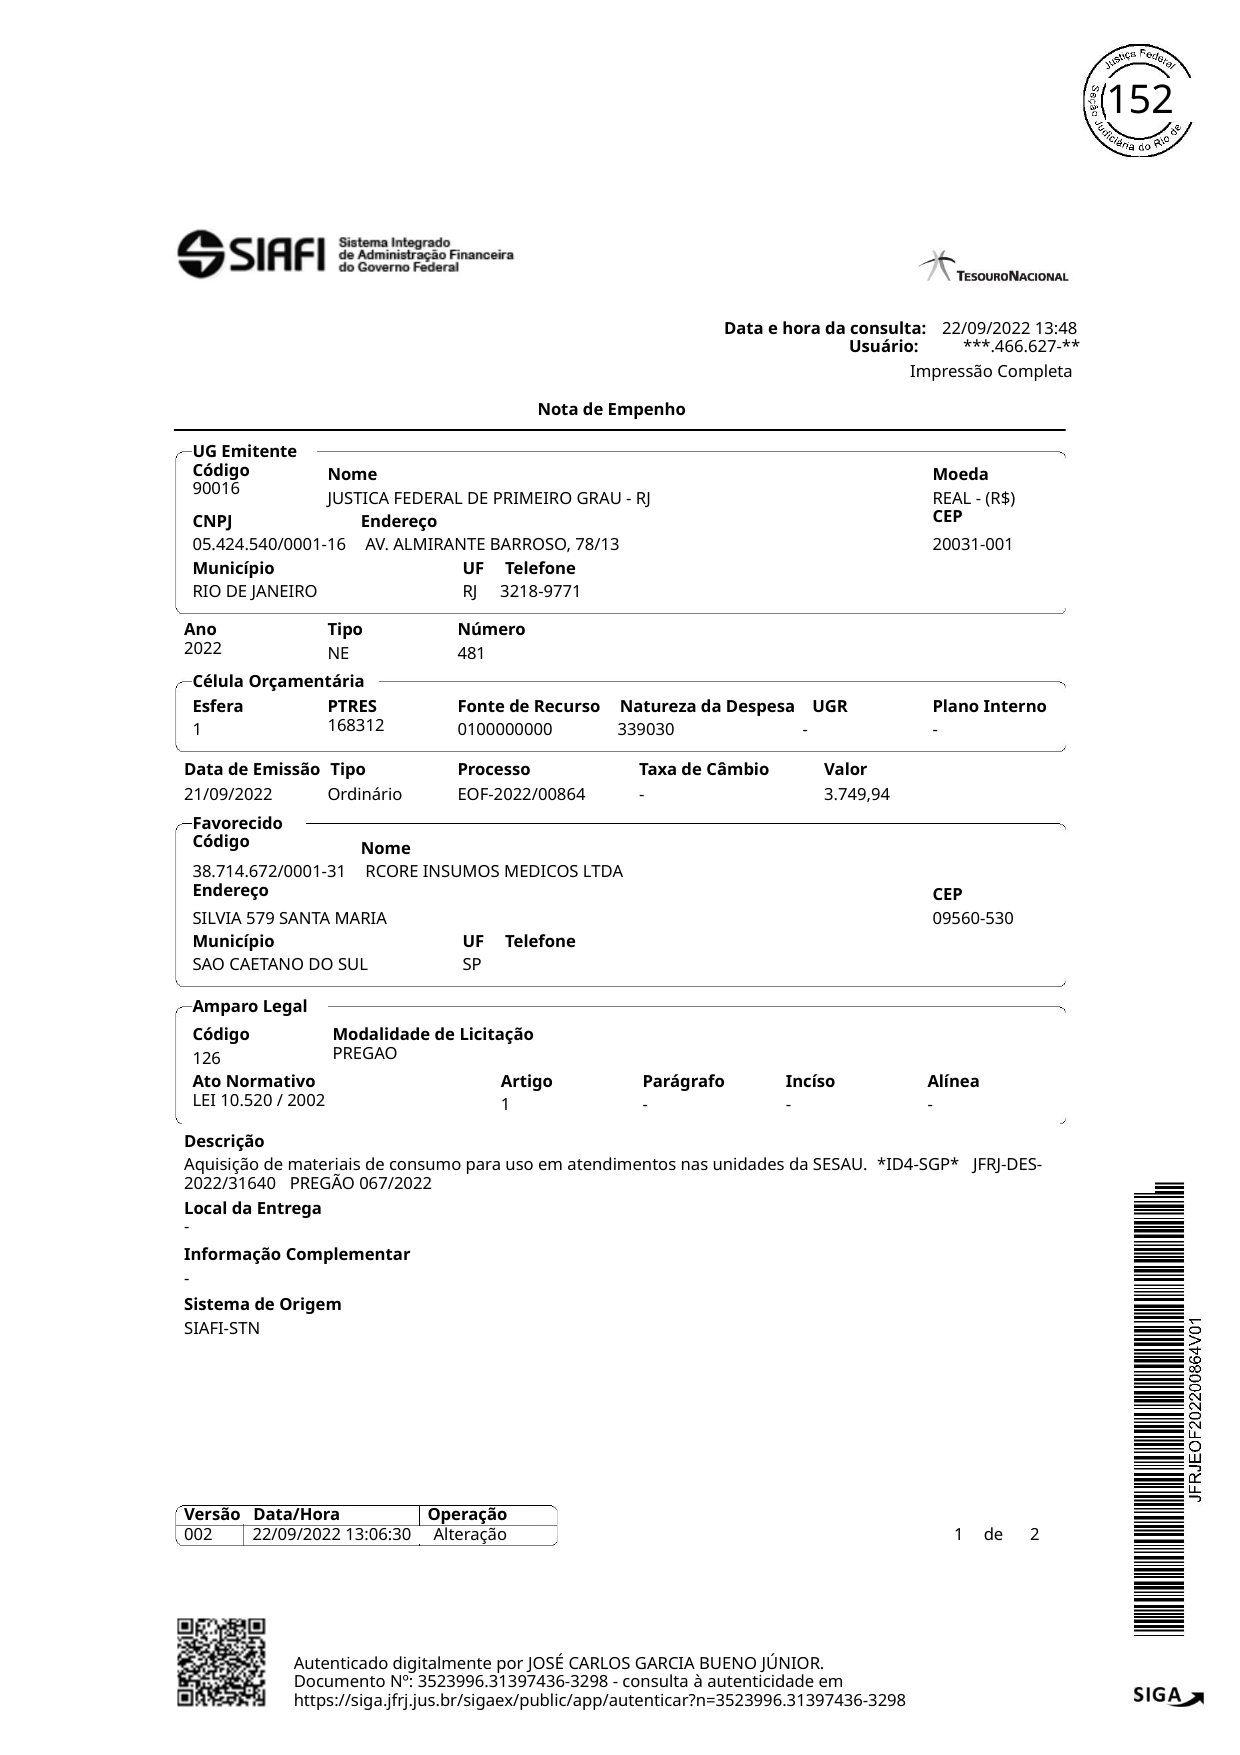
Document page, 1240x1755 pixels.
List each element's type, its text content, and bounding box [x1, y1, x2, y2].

text Incíso [786, 1073, 859, 1091]
text - [184, 1269, 214, 1288]
text 1 [192, 721, 226, 739]
text - [642, 1096, 673, 1114]
text CNPJ [192, 513, 262, 531]
text Artigo [501, 1073, 574, 1091]
text Aquisição de materiais de consumo para uso em atendimentos nas unidades da SESAU. *ID4-SGP* JFRJ-DES- [184, 1156, 1155, 1174]
text Município [192, 559, 295, 578]
text RJ 3218-9771 [462, 583, 610, 601]
text Município [192, 933, 295, 951]
text 339030 [617, 721, 698, 739]
text SAO CAETANO DO SUL [192, 956, 407, 974]
text 002 [184, 1526, 237, 1544]
text Moeda [932, 466, 1010, 484]
text Alínea [927, 1073, 1002, 1091]
text SP [462, 956, 509, 974]
text NE [327, 644, 375, 663]
text 09560-530 [932, 909, 1037, 928]
text Modalidade de Licitação [332, 1026, 553, 1044]
text Amparo Legal [192, 998, 328, 1016]
text SILVIA 579 SANTA MARIA [192, 909, 424, 928]
text RIO DE JANEIRO [192, 583, 351, 601]
text Plano Interno [932, 698, 1063, 716]
text CEP [932, 886, 992, 904]
text Nome [327, 466, 398, 484]
text Código [192, 1026, 274, 1044]
text Versão Data/Hora [184, 1506, 356, 1524]
text 3.749,94 [824, 786, 914, 804]
text Favorecido [192, 814, 306, 833]
text Data de Emissão Tipo [184, 761, 389, 779]
text 21/09/2022 [184, 786, 292, 804]
text Endereço [192, 881, 698, 900]
text SIAFI-STN [184, 1319, 289, 1338]
text Parágrafo [642, 1073, 745, 1091]
text 2022/31640 PREGÃO 067/2022 [184, 1174, 1155, 1193]
text UG Emitente [192, 443, 317, 461]
text 152 [1106, 78, 1231, 122]
text Código [192, 833, 306, 852]
text UF Telefone [462, 933, 599, 951]
text 2022 [184, 639, 246, 658]
text 126 [192, 1049, 245, 1068]
text 22/09/2022 13:06:30 Alteração [252, 1526, 534, 1544]
text UF Telefone [462, 559, 599, 578]
text - [802, 721, 833, 739]
text Nota de Empenho [537, 401, 704, 419]
text - [786, 1096, 816, 1114]
text - [184, 1218, 343, 1237]
text 2 [1030, 1526, 1064, 1544]
text REAL - (R$) [932, 489, 1048, 508]
text Processo [457, 761, 557, 779]
text Taxa de Câmbio [639, 761, 792, 779]
text CEP [932, 508, 1048, 527]
text 90016 [192, 480, 317, 498]
text - [639, 786, 669, 804]
text Documento Nº: 3523996.31397436-3298 - consulta à autenticidade em [293, 1673, 954, 1692]
text PTRES [327, 698, 408, 716]
text 481 [457, 644, 510, 663]
text Ato Normativo [192, 1073, 349, 1091]
text 05.424.540/0001-16 AV. ALMIRANTE BARROSO, 78/13 [192, 536, 691, 554]
text 168312 [327, 716, 408, 735]
text Endereço [361, 513, 461, 531]
text 20031-001 [932, 536, 1037, 554]
text Célula Orçamentária [192, 673, 379, 691]
text Usuário: ***.466.627-** [849, 338, 1114, 357]
text JUSTICA FEDERAL DE PRIMEIRO GRAU - RJ [327, 489, 734, 508]
text Ordinário [327, 786, 421, 804]
text LEI 10.520 / 2002 [192, 1091, 349, 1110]
text Nome [361, 839, 432, 858]
text 0100000000 [457, 721, 575, 739]
text Código [192, 461, 317, 480]
text Tipo [327, 621, 387, 639]
text Operação [427, 1506, 529, 1524]
text - [927, 1096, 958, 1114]
text Número [457, 621, 545, 639]
text - [932, 721, 963, 739]
text Autenticado digitalmente por JOSÉ CARLOS GARCIA BUENO JÚNIOR. [293, 1654, 954, 1673]
text Fonte de Recurso Natureza da Despesa UGR [457, 698, 896, 716]
text 1 [501, 1096, 535, 1114]
text https://siga.jfrj.jus.br/sigaex/public/app/autenticar?n=3523996.31397436-3298 [293, 1692, 954, 1710]
text Descrição [184, 1133, 289, 1151]
text Sistema de Origem [184, 1296, 360, 1314]
text EOF-2022/00864 [457, 786, 610, 804]
text Impressão Completa [910, 363, 1089, 381]
text 1 [954, 1526, 983, 1544]
text Data e hora da consulta: 22/09/2022 13:48 [724, 319, 1114, 338]
text PREGAO [332, 1044, 553, 1063]
text Esfera [192, 698, 268, 716]
text Valor [824, 761, 891, 779]
text 38.714.672/0001-31 RCORE INSUMOS MEDICOS LTDA [192, 863, 698, 881]
text Informação Complementar [184, 1246, 426, 1264]
text Local da Entrega [184, 1199, 343, 1218]
text Ano [184, 621, 246, 639]
text de [983, 1526, 1027, 1544]
